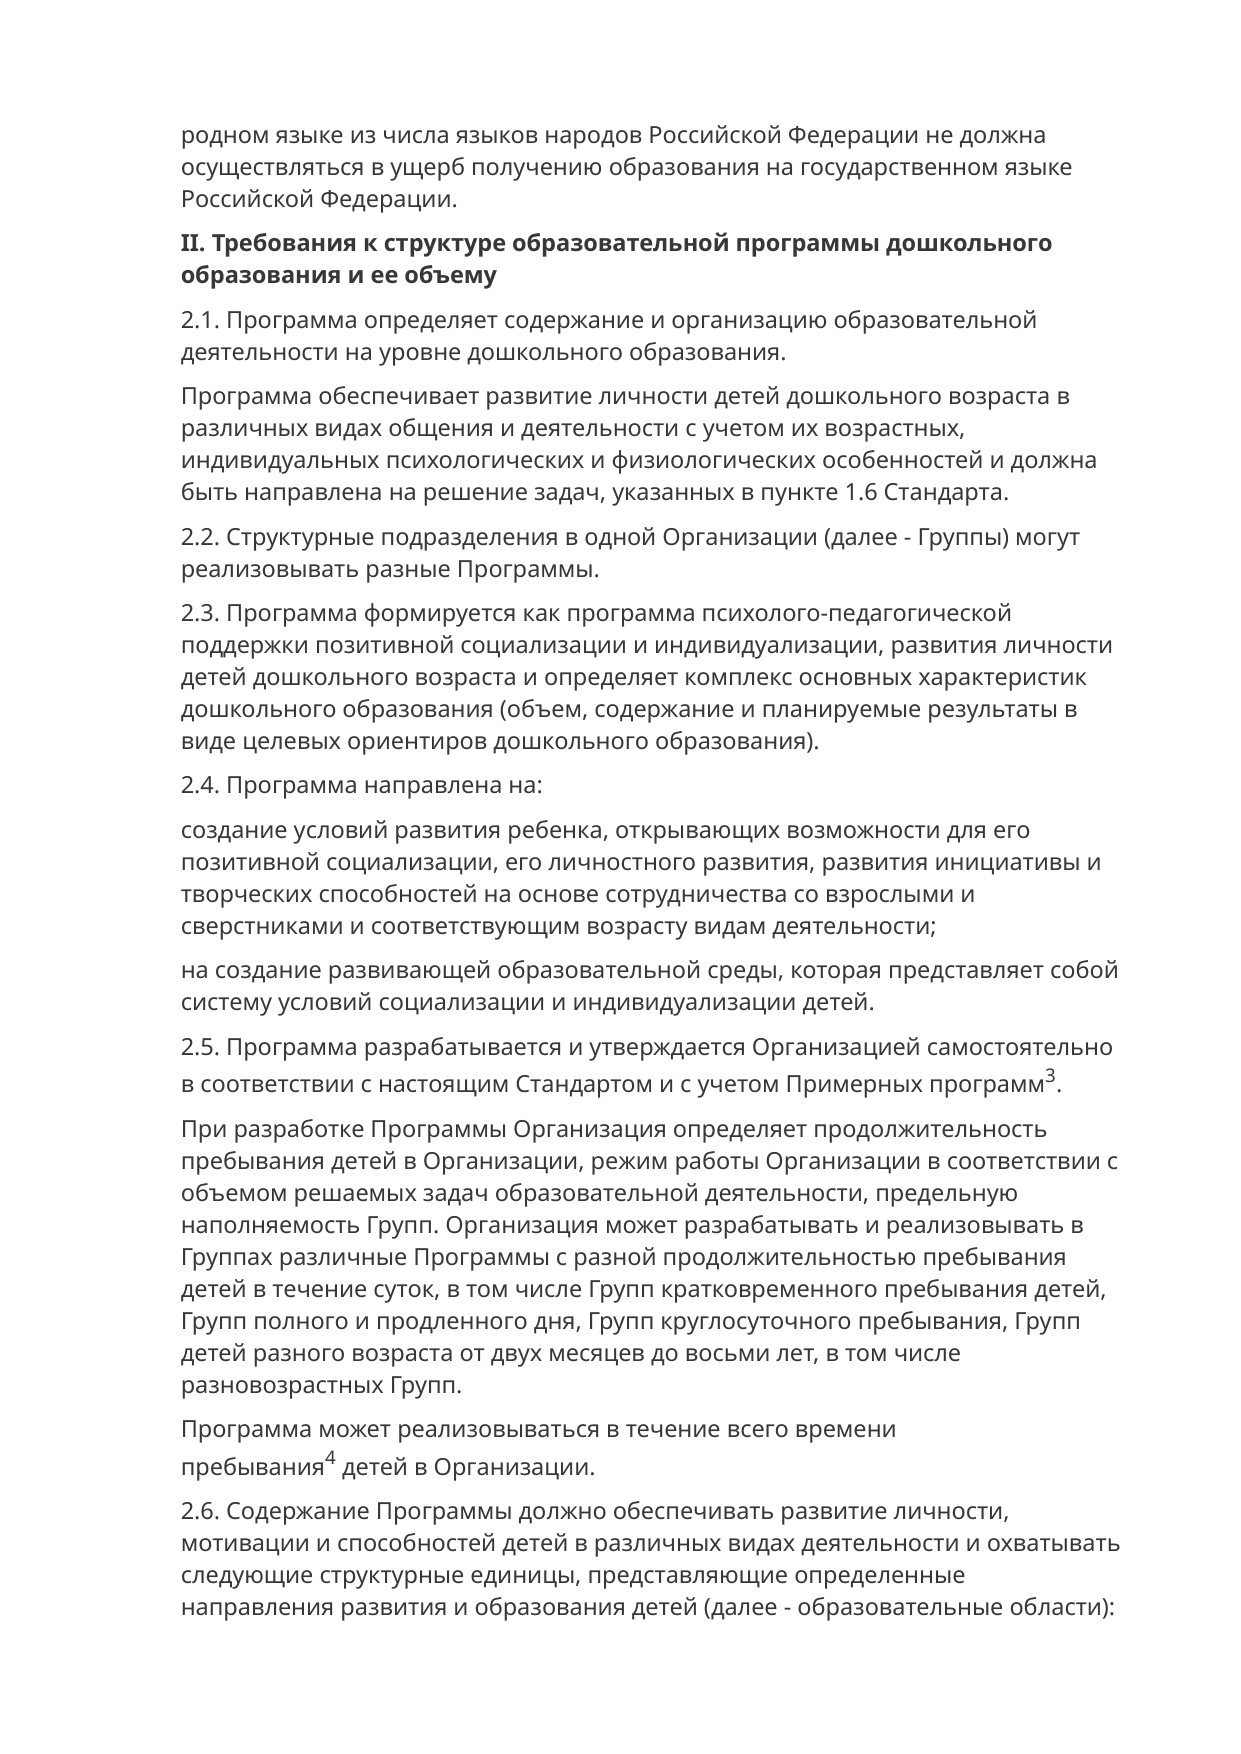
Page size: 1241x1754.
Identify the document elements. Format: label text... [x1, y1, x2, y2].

text 2.2. Структурные подразделения в одной Организации (далее - Группы) могут реализовывать разные Программы. [181, 520, 1122, 584]
text 2.1. Программа определяет содержание и организацию образовательной деятельности на уровне дошкольного образования. [181, 303, 1122, 367]
text создание условий развития ребенка, открывающих возможности для его позитивной социализации, его личностного развития, развития инициативы и творческих способностей на основе сотрудничества со взрослыми и сверстниками и соответствующим возрасту видам деятельности; [181, 813, 1122, 941]
text При разработке Программы Организация определяет продолжительность пребывания детей в Организации, режим работы Организации в соответствии с объемом решаемых задач образовательной деятельности, предельную наполняемость Групп. Организация может разрабатывать и реализовывать в Группах различные Программы с разной продолжительностью пребывания детей в течение суток, в том числе Групп кратковременного пребывания детей, Групп полного и продленного дня, Групп круглосуточного пребывания, Групп детей разного возраста от двух месяцев до восьми лет, в том числе разновозрастных Групп. [181, 1112, 1122, 1400]
text на создание развивающей образовательной среды, которая представляет собой систему условий социализации и индивидуализации детей. [181, 954, 1122, 1018]
text 2.4. Программа направлена на: [181, 769, 1122, 801]
text 2.6. Содержание Программы должно обеспечивать развитие личности, мотивации и способностей детей в различных видах деятельности и охватывать следующие структурные единицы, представляющие определенные направления развития и образования детей (далее - образовательные области): [181, 1494, 1122, 1622]
text Программа может реализовываться в течение всего времени пребывания4 детей в Организации. [181, 1412, 1122, 1482]
text 2.5. Программа разрабатывается и утверждается Организацией самостоятельно в соответствии с настоящим Стандартом и с учетом Примерных программ3. [181, 1030, 1122, 1099]
text родном языке из числа языков народов Российской Федерации не должна осуществляться в ущерб получению образования на государственном языке Российской Федерации. [181, 118, 1122, 214]
text II. Требования к структуре образовательной программы дошкольного образования и ее объему [181, 227, 1122, 291]
text 2.3. Программа формируется как программа психолого-педагогической поддержки позитивной социализации и индивидуализации, развития личности детей дошкольного возраста и определяет комплекс основных характеристик дошкольного образования (объем, содержание и планируемые результаты в виде целевых ориентиров дошкольного образования). [181, 596, 1122, 756]
text Программа обеспечивает развитие личности детей дошкольного возраста в различных видах общения и деятельности с учетом их возрастных, индивидуальных психологических и физиологических особенностей и должна быть направлена на решение задач, указанных в пункте 1.6 Стандарта. [181, 379, 1122, 507]
